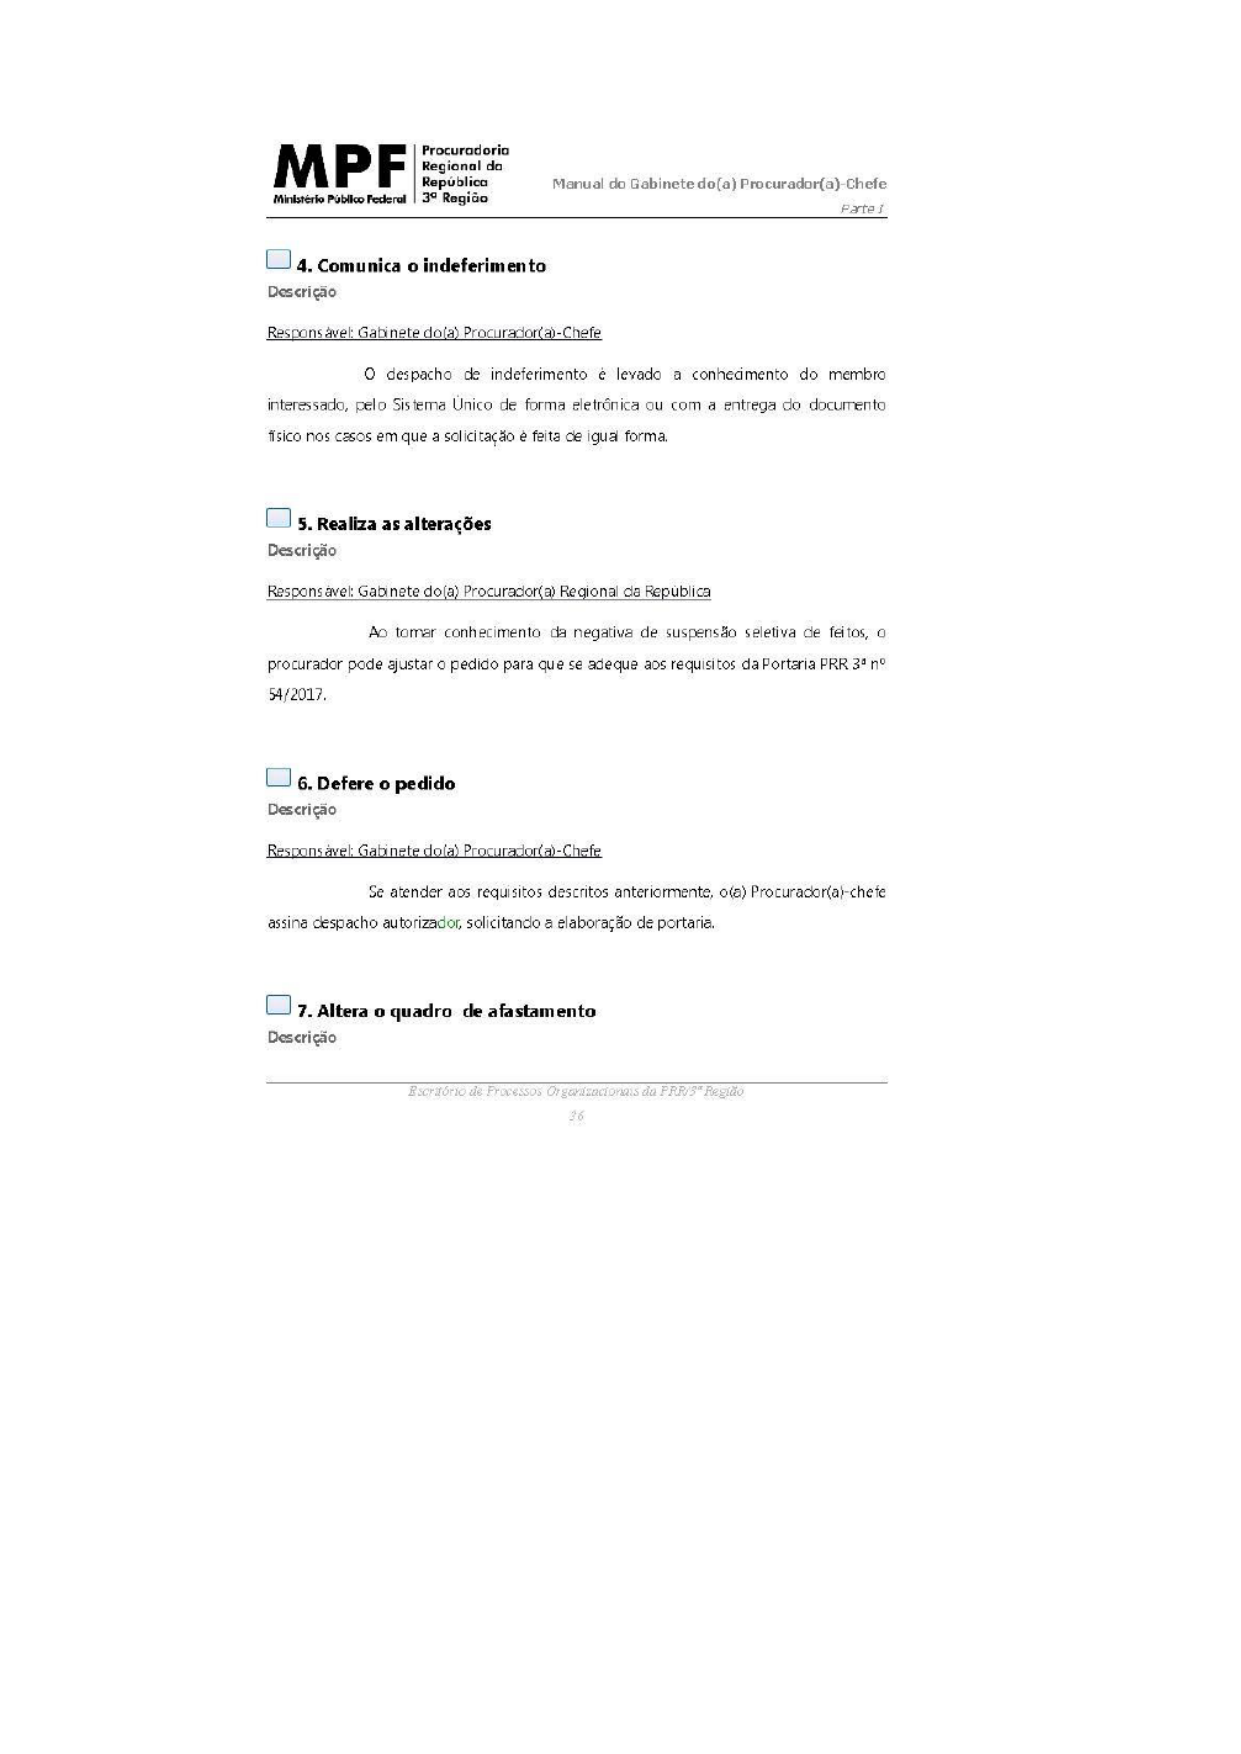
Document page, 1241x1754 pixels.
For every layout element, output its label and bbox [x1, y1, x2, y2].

picture [116, 105, 1122, 1324]
